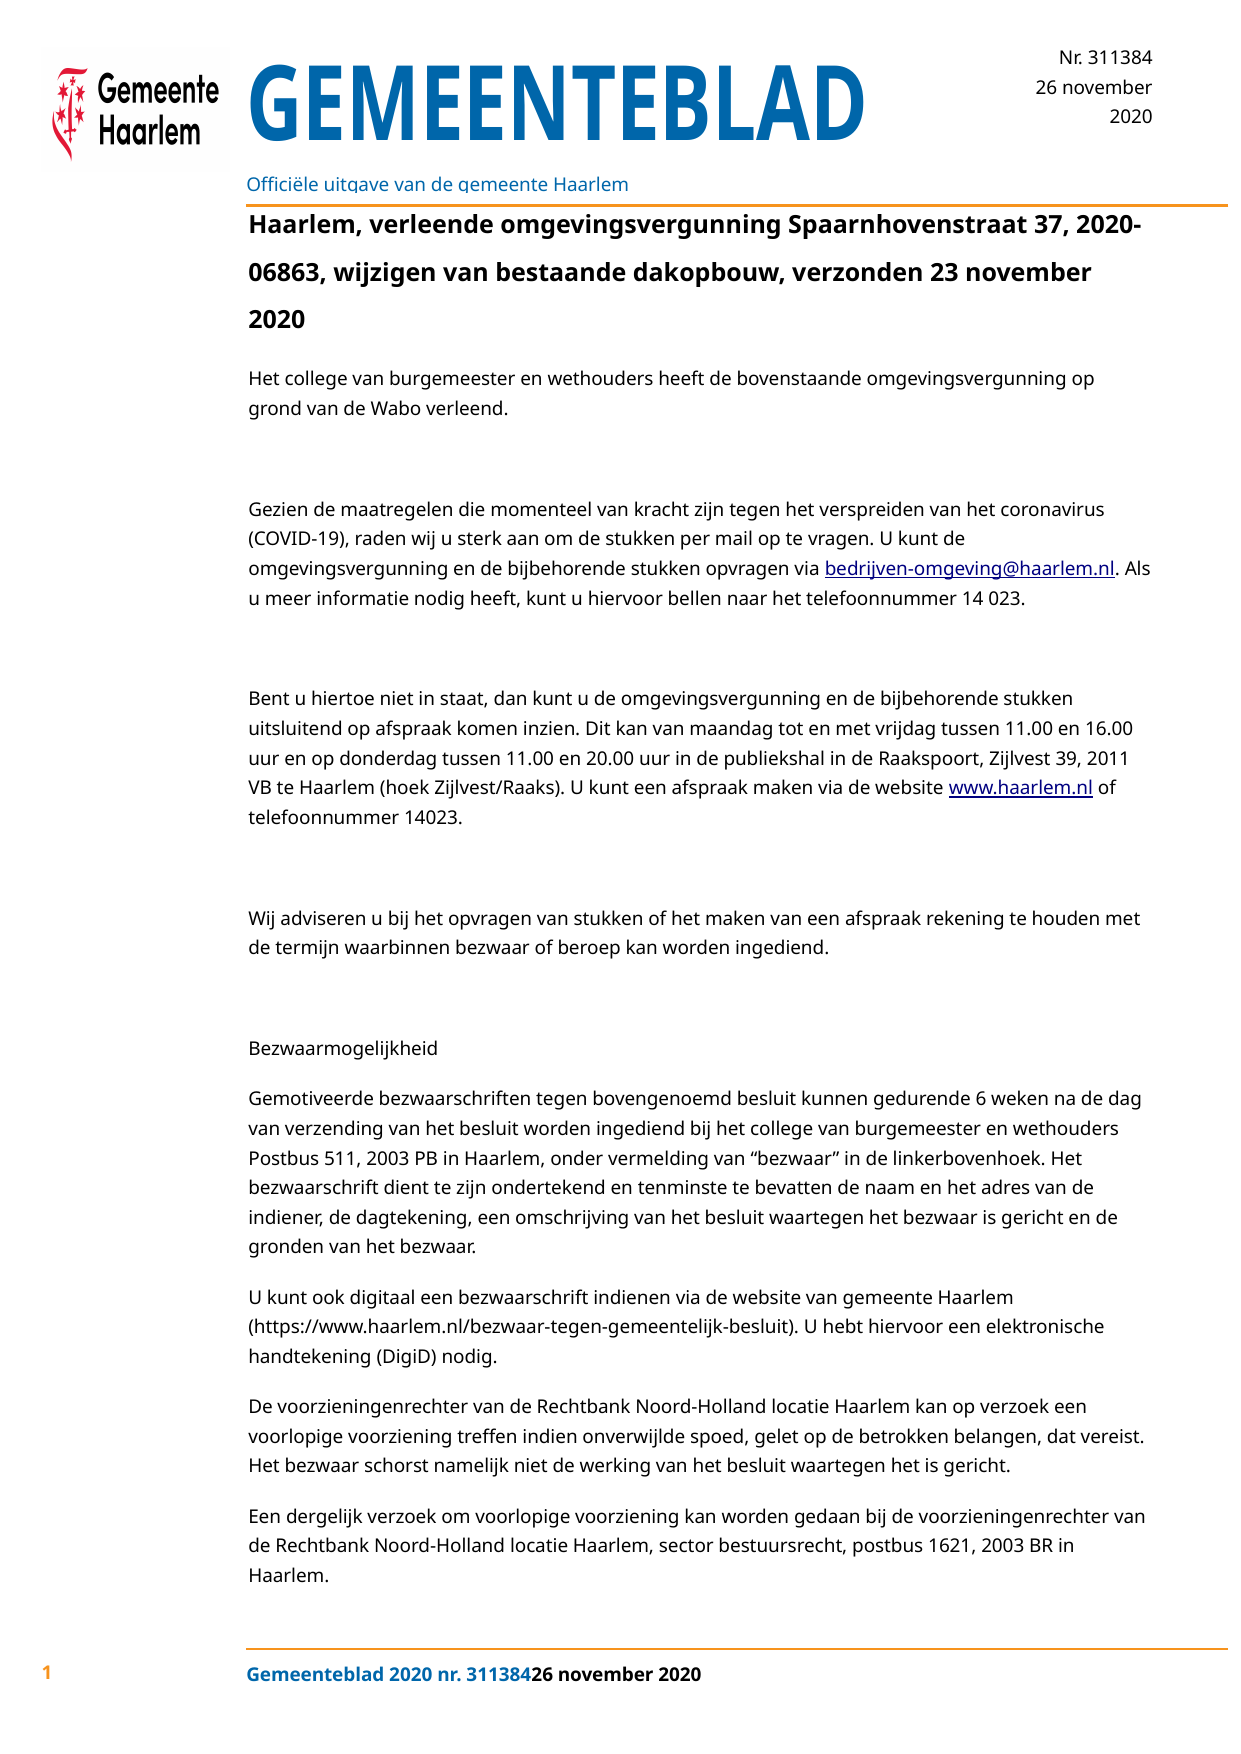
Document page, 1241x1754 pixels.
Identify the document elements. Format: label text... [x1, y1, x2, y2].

text Wij adviseren u bij het opvragen van stukken of het maken van een afspraak rekening te houden met de termijn waarbinnen bezwaar of beroep kan worden ingediend. [248, 905, 1152, 960]
text Een dergelijk verzoek om voorlopige voorziening kan worden gedaan bij de voorzieningenrechter van de Rechtbank Noord-Holland locatie Haarlem, sector bestuursrecht, postbus 1621, 2003 BR in Haarlem. [248, 1503, 1152, 1588]
text Bezwaarmogelijkheid [248, 1035, 1152, 1061]
text Het college van burgemeester en wethouders heeft de bovenstaande omgevingsvergunning op grond van de Wabo verleend. [248, 366, 1152, 421]
text U kunt ook digitaal een bezwaarschrift indienen via de website van gemeente Haarlem (https://www.haarlem.nl/bezwaar-tegen-gemeentelijk-besluit). U hebt hiervoor een elektronische handtekening (DigiD) nodig. [248, 1284, 1152, 1369]
text Gezien de maatregelen die momenteel van kracht zijn tegen het verspreiden van het coronavirus (COVID-19), raden wij u sterk aan om de stukken per mail op te vragen. U kunt de omgevingsvergunning en de bijbehorende stukken opvragen via bedrijven-omgeving@haarlem.nl. Als u meer informatie nodig heeft, kunt u hiervoor bellen naar het telefoonnummer 14 023. [248, 496, 1152, 610]
text Gemotiveerde bezwaarschriften tegen bovengenoemd besluit kunnen gedurende 6 weken na de dag van verzending van het besluit worden ingediend bij het college van burgemeester en wethouders Postbus 511, 2003 PB in Haarlem, onder vermelding van “bezwaar” in de linkerbovenhoek. Het bezwaarschrift dient te zijn ondertekend en tenminste te bevatten de naam en het adres van de indiener, de dagtekening, een omschrijving van het besluit waartegen het bezwaar is gericht en de gronden van het bezwaar. [248, 1086, 1152, 1259]
text Haarlem, verleende omgevingsvergunning Spaarnhovenstraat 37, 2020-06863, wijzigen van bestaande dakopbouw, verzonden 23 november 2020 [248, 207, 1152, 336]
text Bent u hiertoe niet in staat, dan kunt u de omgevingsvergunning en de bijbehorende stukken uitsluitend op afspraak komen inzien. Dit kan van maandag tot en met vrijdag tussen 11.00 en 16.00 uur en op donderdag tussen 11.00 en 20.00 uur in de publiekshal in de Raakspoort, Zijlvest 39, 2011 VB te Haarlem (hoek Zijlvest/Raaks). U kunt een afspraak maken via de website www.haarlem.nl of telefoonnummer 14023. [248, 686, 1152, 829]
picture [41, 47, 231, 172]
text De voorzieningenrechter van de Rechtbank Noord-Holland locatie Haarlem kan op verzoek een voorlopige voorziening treffen indien onverwijlde spoed, gelet op de betrokken belangen, dat vereist. Het bezwaar schorst namelijk niet de werking van het besluit waartegen het is gericht. [248, 1393, 1152, 1478]
